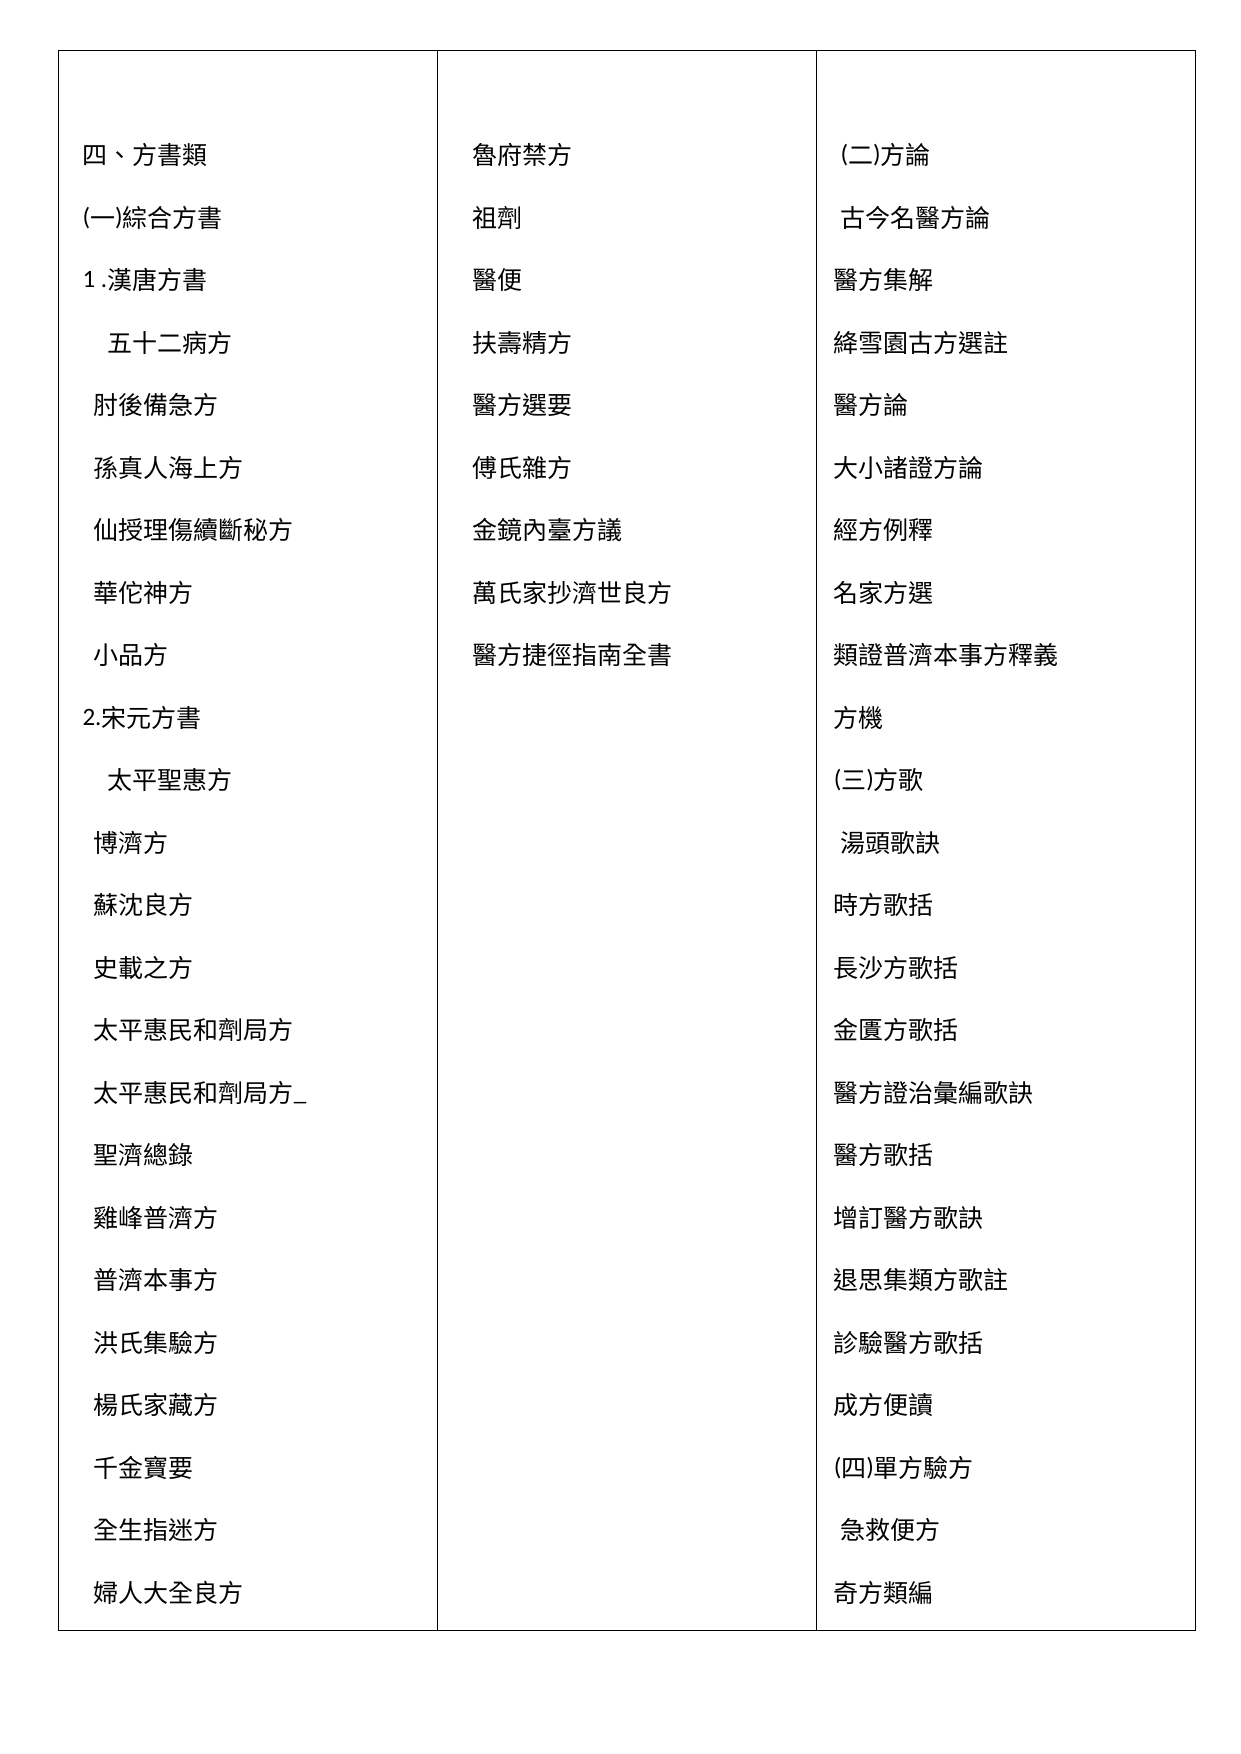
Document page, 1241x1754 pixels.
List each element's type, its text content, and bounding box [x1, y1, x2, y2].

table_cell (二)方論 古今名醫方論 醫方集解 絳雪園古方選註 醫方論 大小諸證方論 經方例釋 名家方選 類證普濟本事方釋義 方機 (三)方歌 湯頭歌訣 時方歌括 長沙方歌括 金匱方歌括 醫方證治彙編歌訣 醫方歌括 增訂醫方歌訣 退思集類方歌註 診驗醫方歌括 成方便讀 (四)單方驗方 急救便方 奇方類編 [817, 51, 1195, 1629]
table_cell 四、方書類 (一)綜合方書 1 .漢唐方書 五十二病方 肘後備急方 孫真人海上方 仙授理傷續斷秘方 華佗神方 小品方 2.宋元方書 太平聖惠方 博濟方 蘇沈良方 史載之方 太平惠民和劑局方 太平惠民和劑局方_ 聖濟總錄 雞峰普濟方 普濟本事方 洪氏集驗方 楊氏家藏方 千金寶要 全生指迷方 婦人大全良方 [59, 51, 437, 1629]
table_cell 魯府禁方 祖劑 醫便 扶壽精方 醫方選要 傅氏雜方 金鏡內臺方議 萬氏家抄濟世良方 醫方捷徑指南全書 [438, 51, 816, 1629]
